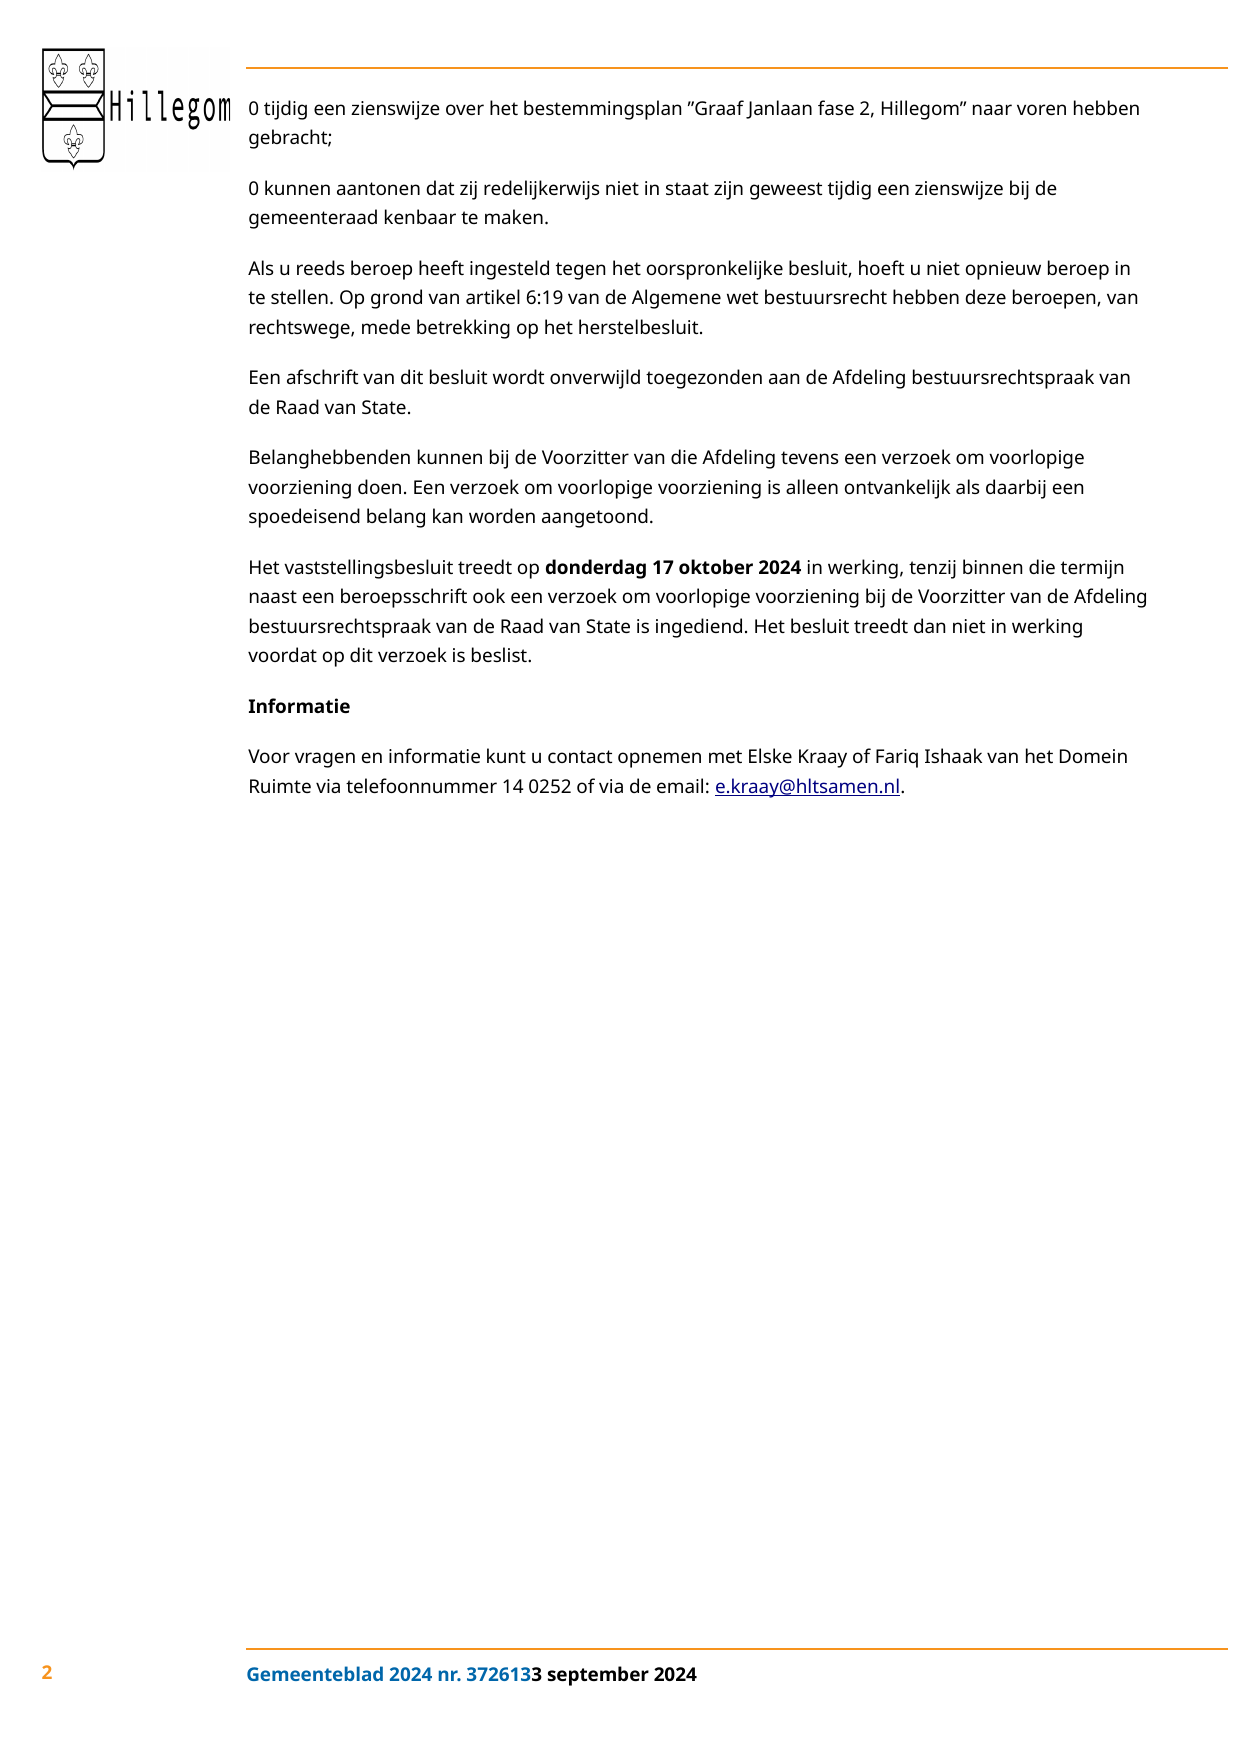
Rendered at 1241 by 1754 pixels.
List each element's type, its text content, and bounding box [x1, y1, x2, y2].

text Belanghebbenden kunnen bij de Voorzitter van die Afdeling tevens een verzoek om voorlopige voorziening doen. Een verzoek om voorlopige voorziening is alleen ontvankelijk als daarbij een spoedeisend belang kan worden aangetoond. [248, 444, 1152, 529]
text 0 tijdig een zienswijze over het bestemmingsplan ”Graaf Janlaan fase 2, Hillegom” naar voren hebben gebracht; [248, 95, 1152, 150]
text Het vaststellingsbesluit treedt op donderdag 17 oktober 2024 in werking, tenzij binnen die termijn naast een beroepsschrift ook een verzoek om voorlopige voorziening bij de Voorzitter van de Afdeling bestuursrechtspraak van de Raad van State is ingediend. Het besluit treedt dan niet in werking voordat op dit verzoek is beslist. [248, 554, 1152, 668]
text 0 kunnen aantonen dat zij redelijkerwijs niet in staat zijn geweest tijdig een zienswijze bij de gemeenteraad kenbaar te maken. [248, 175, 1152, 230]
text Informatie [248, 693, 1152, 719]
text Een afschrift van dit besluit wordt onverwijld toegezonden aan de Afdeling bestuursrechtspraak van de Raad van State. [248, 364, 1152, 420]
text Als u reeds beroep heeft ingesteld tegen het oorspronkelijke besluit, hoeft u niet opnieuw beroep in te stellen. Op grond van artikel 6:19 van de Algemene wet bestuursrecht hebben deze beroepen, van rechtswege, mede betrekking op het herstelbesluit. [248, 255, 1152, 340]
text Voor vragen en informatie kunt u contact opnemen met Elske Kraay of Fariq Ishaak van het Domein Ruimte via telefoonnummer 14 0252 of via de email: e.kraay@hltsamen.nl. [248, 743, 1152, 799]
picture [41, 47, 231, 172]
